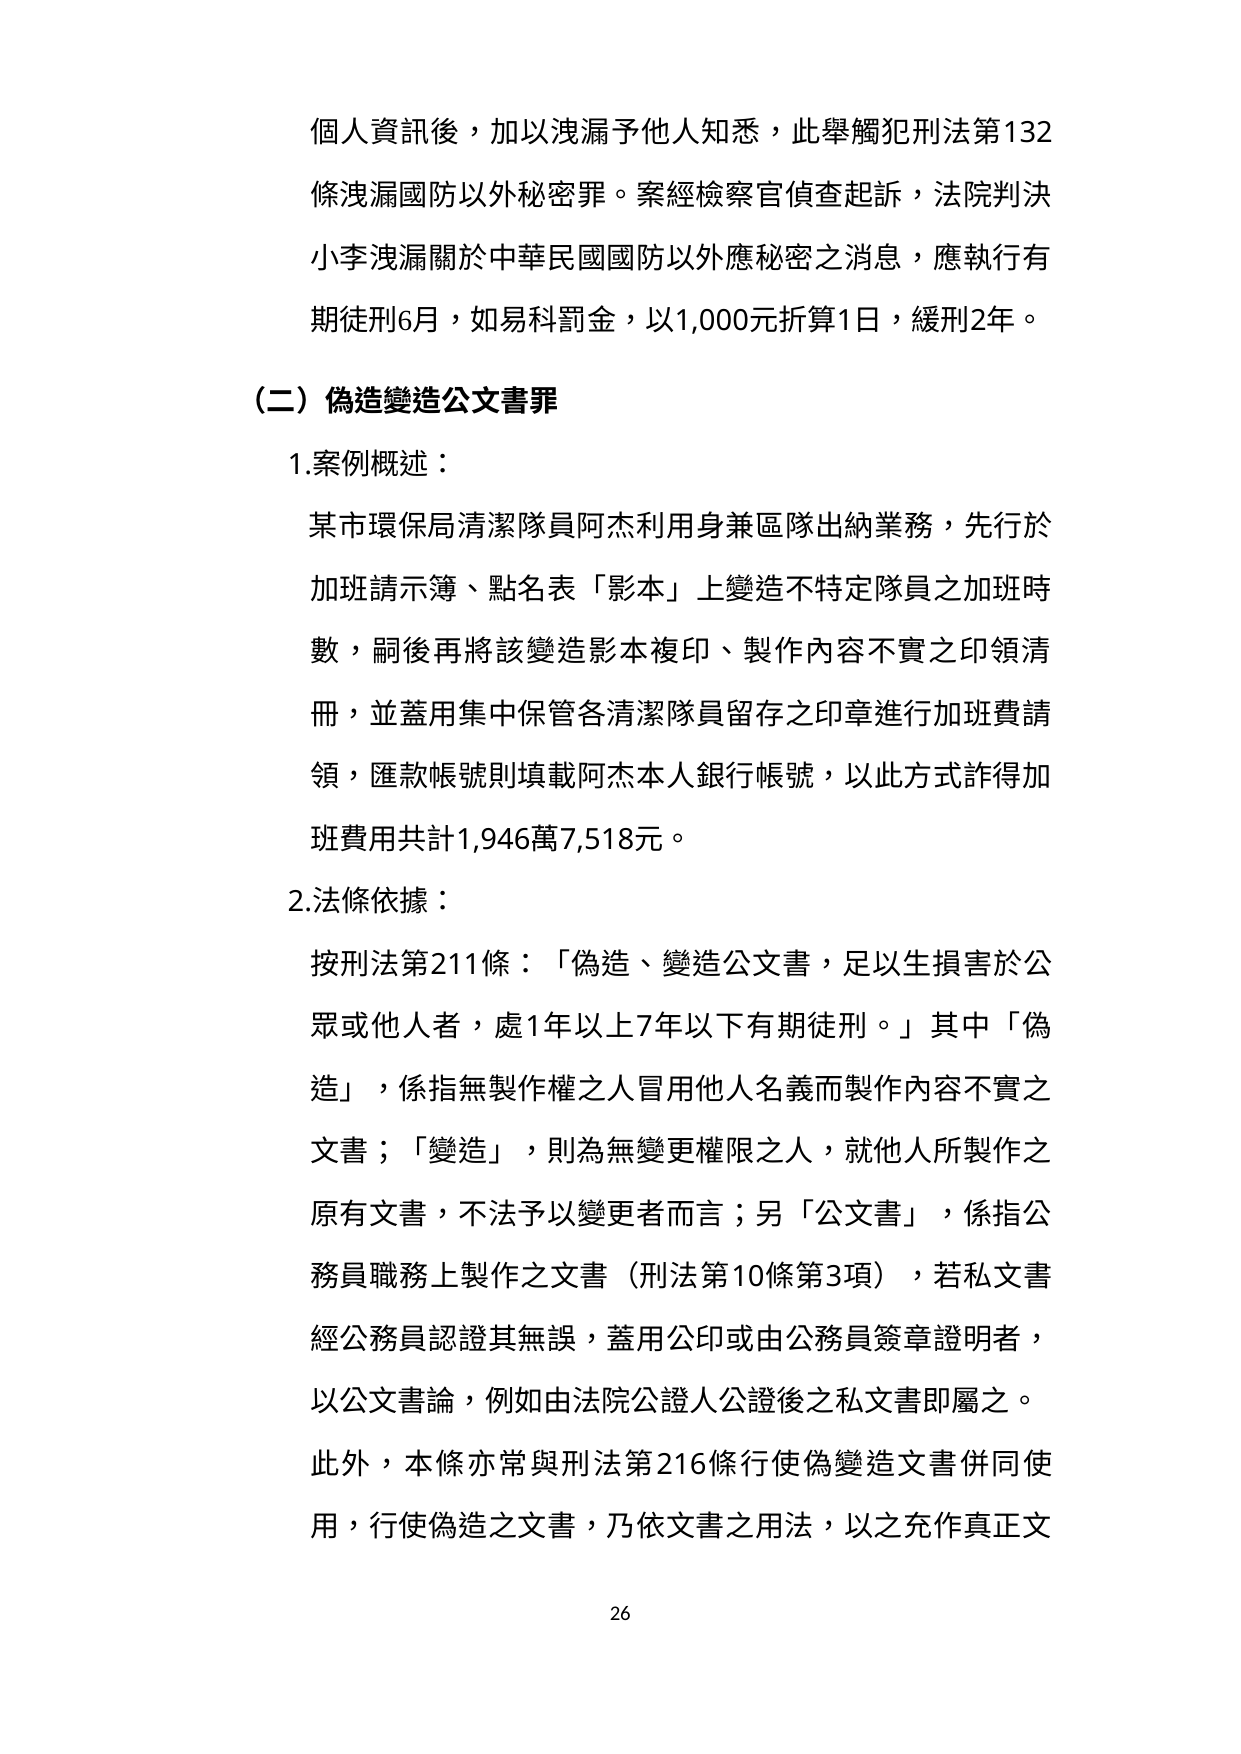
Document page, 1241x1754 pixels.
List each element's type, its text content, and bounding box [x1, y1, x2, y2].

text 個人資訊後，加以洩漏予他人知悉，此舉觸犯刑法第132條洩漏國防以外秘密罪。案經檢察官偵查起訴，法院判決小李洩漏關於中華民國國防以外應秘密之消息，應執行有期徒刑6月，如易科罰金，以1,000元折算1日，緩刑2年。 [310, 89, 1053, 339]
text 按刑法第211條：「偽造、變造公文書，足以生損害於公眾或他人者，處1年以上7年以下有期徒刑。」其中「偽造」，係指無製作權之人冒用他人名義而製作內容不實之文書；「變造」，則為無變更權限之人，就他人所製作之原有文書，不法予以變更者而言；另「公文書」，係指公務員職務上製作之文書（刑法第10條第3項），若私文書經公務員認證其無誤，蓋用公印或由公務員簽章證明者，以公文書論，例如由法院公證人公證後之私文書即屬之。 [310, 920, 1053, 1420]
text （二）偽造變造公文書罪 [237, 357, 1053, 420]
text 1.案例概述： [287, 420, 1053, 482]
text 2.法條依據： [287, 857, 1053, 920]
text 某市環保局清潔隊員阿杰利用身兼區隊出納業務，先行於加班請示簿、點名表「影本」上變造不特定隊員之加班時數，嗣後再將該變造影本複印、製作內容不實之印領清冊，並蓋用集中保管各清潔隊員留存之印章進行加班費請領，匯款帳號則填載阿杰本人銀行帳號，以此方式詐得加班費用共計1,946萬7,518元。 [308, 482, 1053, 857]
text 此外，本條亦常與刑法第216條行使偽變造文書併同使用，行使偽造之文書，乃依文書之用法，以之充作真正文 [310, 1420, 1053, 1545]
